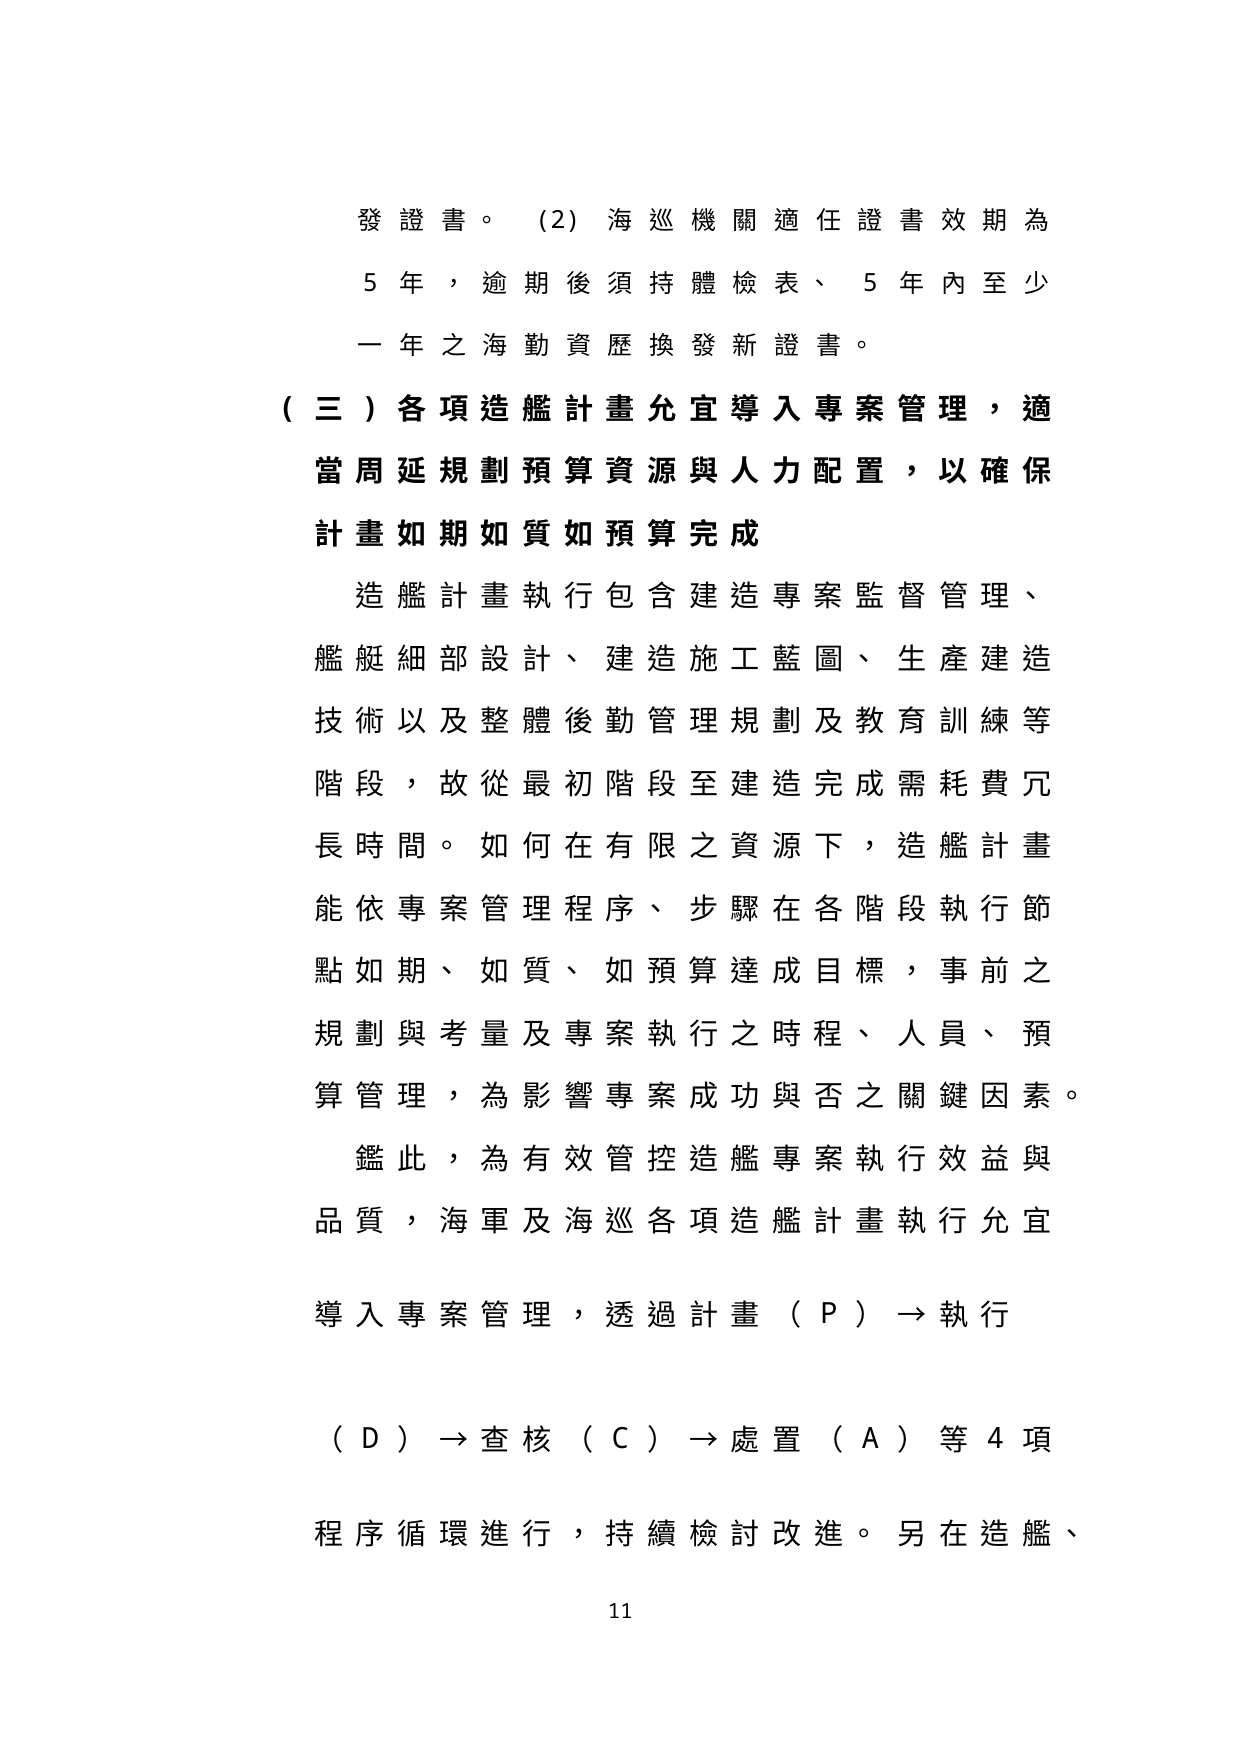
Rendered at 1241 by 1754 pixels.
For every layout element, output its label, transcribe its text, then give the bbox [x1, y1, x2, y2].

text (三)各項造艦計畫允宜導入專案管理，適當周延規劃預算資源與人力配置，以確保計畫如期如質如預算完成 [242, 365, 1058, 552]
text 鑑此，為有效管控造艦專案執行效益與品質，海軍及海巡各項造艦計畫執行允宜導入專案管理，透過計畫（P）→執行（D）→查核（C）→處置（A）等4項程序循環進行，持續檢討改進。另在造艦、接艦、訓練等各階段中適當周延規劃預算資源與人力配置，以確保計畫均能達成「如質、如期、如預算」之目標。 [271, 1115, 1058, 1552]
text 造艦計畫執行包含建造專案監督管理、艦艇細部設計、建造施工藍圖、生產建造技術以及整體後勤管理規劃及教育訓練等階段，故從最初階段至建造完成需耗費冗長時間。如何在有限之資源下，造艦計畫能依專案管理程序、步驟在各階段執行節點如期、如質、如預算達成目標，事前之規劃與考量及專案執行之時程、人員、預算管理，為影響專案成功與否之關鍵因素。 [271, 552, 1058, 1115]
text 發證書。(2)海巡機關適任證書效期為5年，逾期後須持體檢表、5年內至少一年之海勤資歷換發新證書。 [295, 177, 1063, 365]
